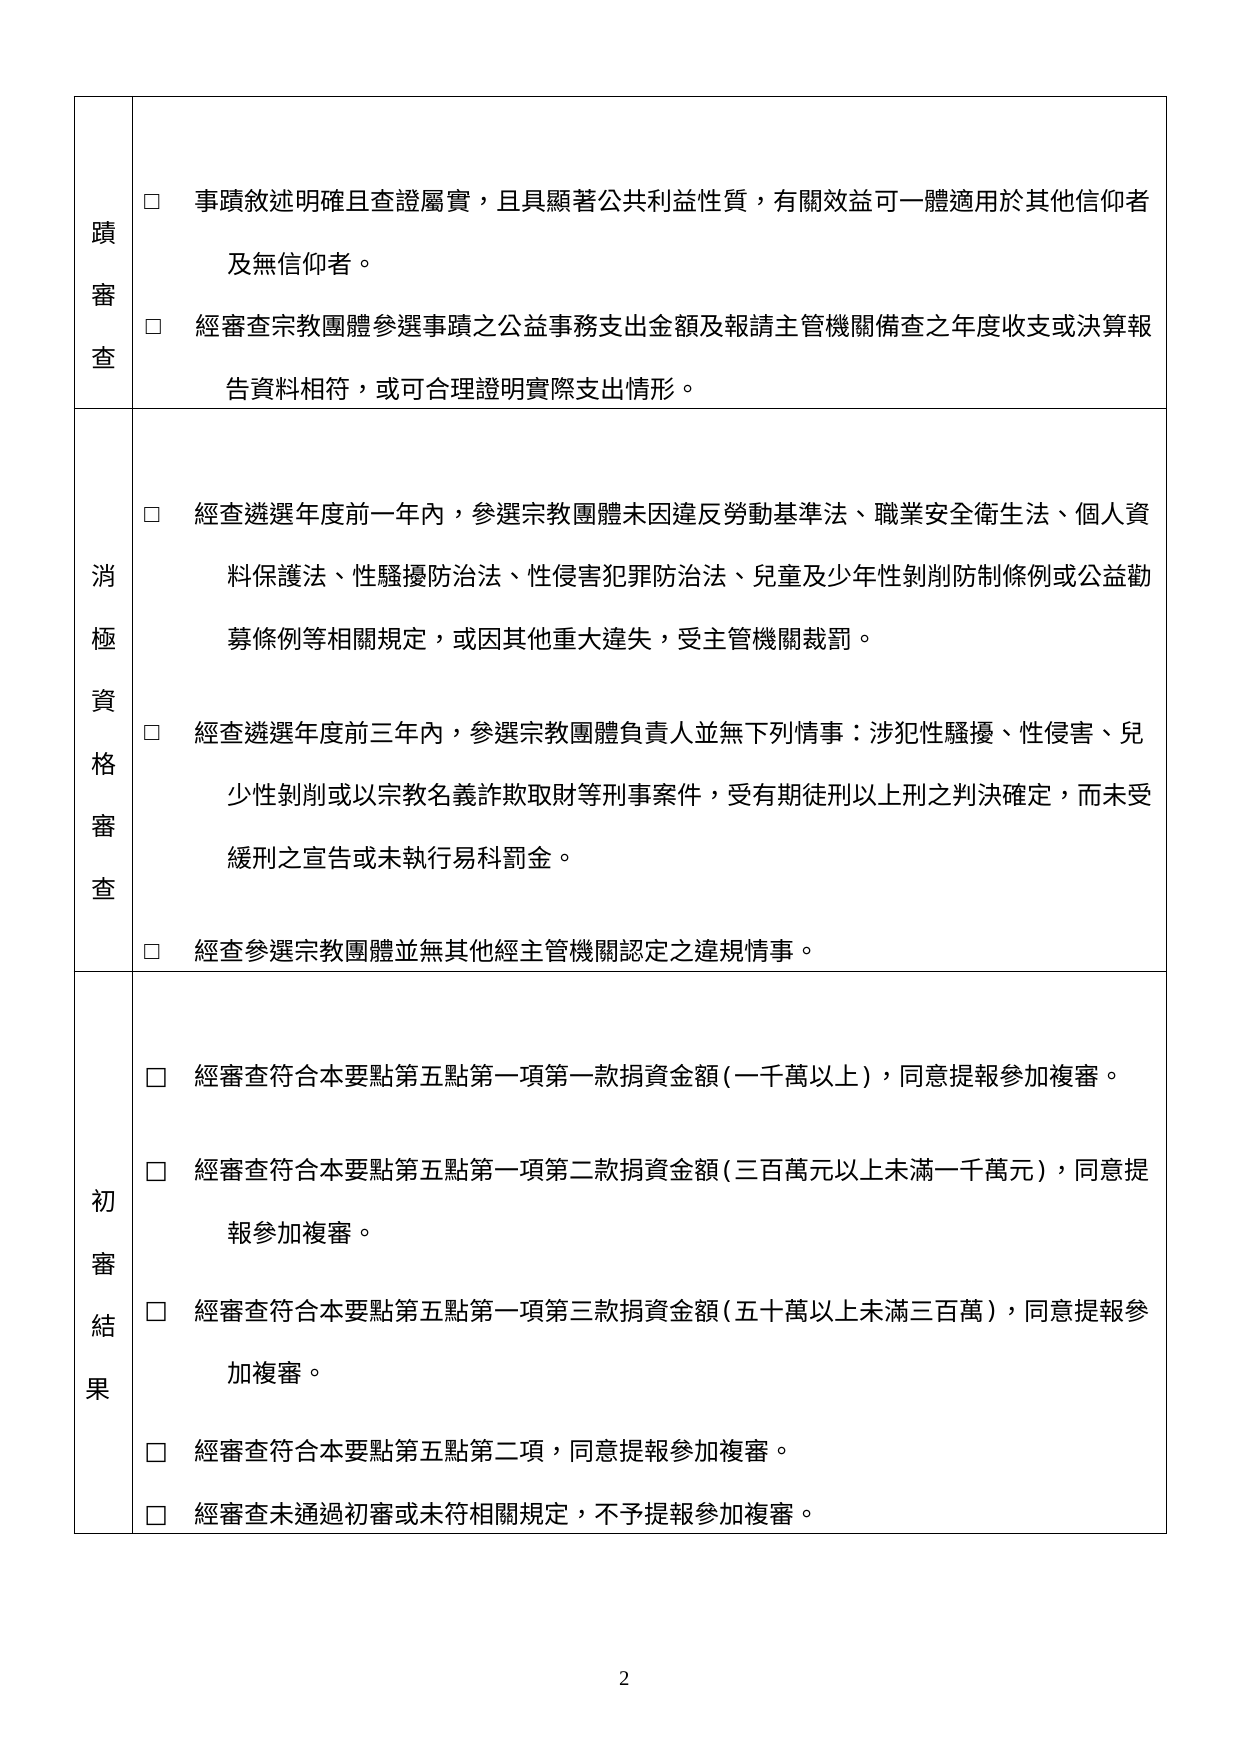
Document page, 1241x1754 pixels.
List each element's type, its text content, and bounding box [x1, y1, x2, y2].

table_cell 經查遴選年度前一年內，參選宗教團體未因違反勞動基準法、職業安全衛生法、個人資料保護法、性騷擾防治法、性侵害犯罪防治法、兒童及少年性剝削防制條例或公益勸募條例等相關規定，或因其他重大違失，受主管機關裁罰。 經查遴選年度前三年內，參選宗教團體負責人並無下列情事：涉犯性騷擾、性侵害、兒少性剝削或以宗教名義詐欺取財等刑事案件，受有期徒刑以上刑之判決確定，而未受緩刑之宣告或未執行易科罰金。 經查參選宗教團體並無其他經主管機關認定之違規情事。 [133, 409, 1166, 971]
table_cell 初 審 結 果 [75, 972, 132, 1533]
table_cell 經審查符合本要點第五點第一項第一款捐資金額(一千萬以上)，同意提報參加複審。 經審查符合本要點第五點第一項第二款捐資金額(三百萬元以上未滿一千萬元)，同意提報參加複審。 經審查符合本要點第五點第一項第三款捐資金額(五十萬以上未滿三百萬)，同意提報參加複審。 經審查符合本要點第五點第二項，同意提報參加複審。 經審查未通過初審或未符相關規定，不予提報參加複審。 [133, 972, 1166, 1533]
table_cell 消極資格審查 [75, 409, 132, 971]
table_cell 蹟審查 [75, 97, 132, 408]
table_cell 事蹟敘述明確且查證屬實，且具顯著公共利益性質，有關效益可一體適用於其他信仰者及無信仰者。 經審查宗教團體參選事蹟之公益事務支出金額及報請主管機關備查之年度收支或決算報告資料相符，或可合理證明實際支出情形。 [133, 97, 1166, 408]
